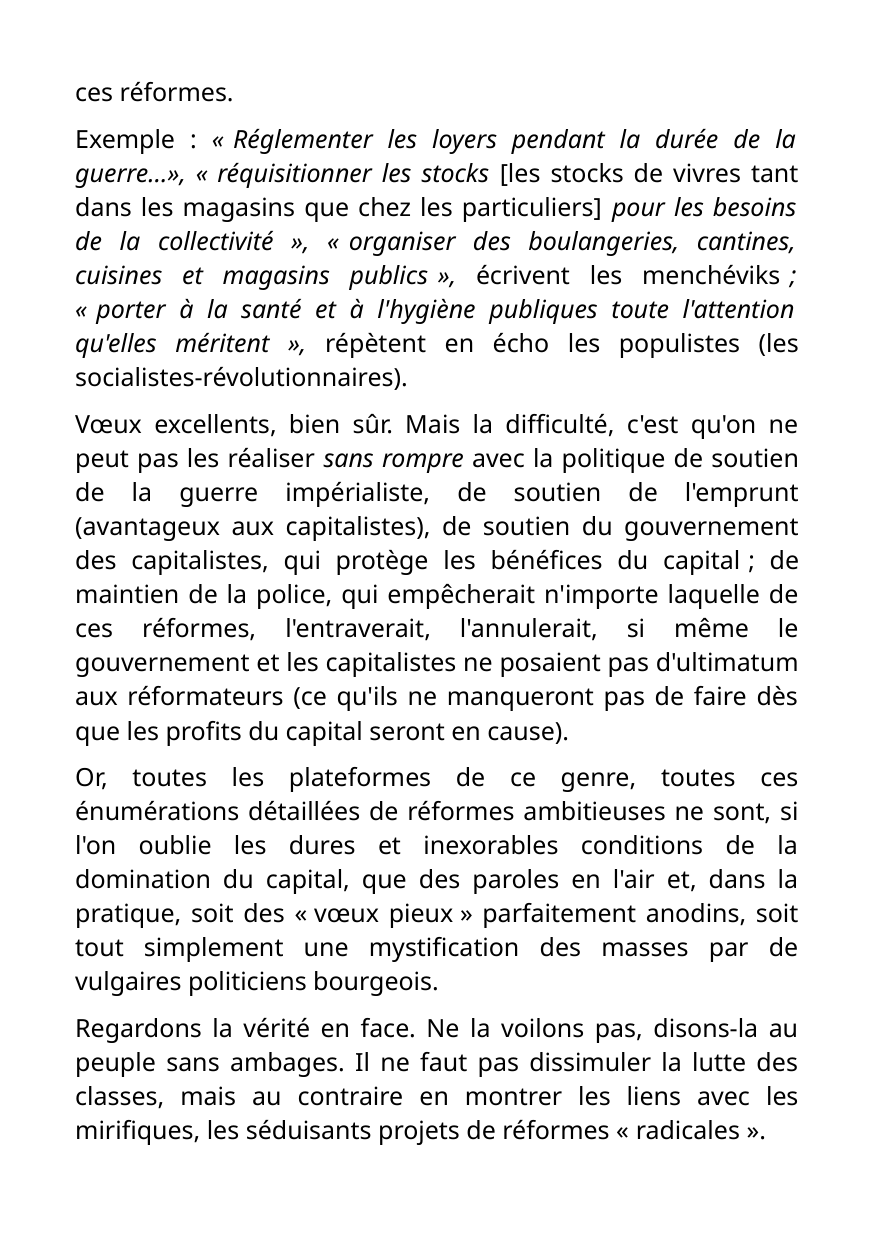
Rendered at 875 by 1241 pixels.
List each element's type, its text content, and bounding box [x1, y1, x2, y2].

text Exemple : « Réglementer les loyers pendant la durée de la guerre…», « réquisitionner les stocks [les stocks de vivres tant dans les magasins que chez les particuliers] pour les besoins de la collectivité », « organiser des boulangeries, cantines, cuisines et magasins publics », écrivent les menchéviks ; « porter à la santé et à l'hygiène publiques toute l'attention qu'elles méritent », répètent en écho les populistes (les socialistes-révolutionnaires). [75, 122, 799, 394]
text Or, toutes les plateformes de ce genre, toutes ces énumérations détaillées de réformes ambitieuses ne sont, si l'on oublie les dures et inexorables conditions de la domination du capital, que des paroles en l'air et, dans la pratique, soit des « vœux pieux » parfaitement anodins, soit tout simplement une mystification des masses par de vulgaires politiciens bourgeois. [75, 760, 799, 998]
text Vœux excellents, bien sûr. Mais la difficulté, c'est qu'on ne peut pas les réaliser sans rompre avec la politique de soutien de la guerre impérialiste, de soutien de l'emprunt (avantageux aux capitalistes), de soutien du gouvernement des capitalistes, qui protège les bénéfices du capital ; de maintien de la police, qui empêcherait n'importe laquelle de ces réformes, l'entraverait, l'annulerait, si même le gouvernement et les capitalistes ne posaient pas d'ultimatum aux réformateurs (ce qu'ils ne manqueront pas de faire dès que les profits du capital seront en cause). [75, 407, 799, 747]
text Regardons la vérité en face. Ne la voilons pas, disons-la au peuple sans ambages. Il ne faut pas dissimuler la lutte des classes, mais au contraire en montrer les liens avec les mirifiques, les séduisants projets de réformes « radicales ». [75, 1011, 799, 1147]
text ces réformes. [75, 75, 799, 109]
